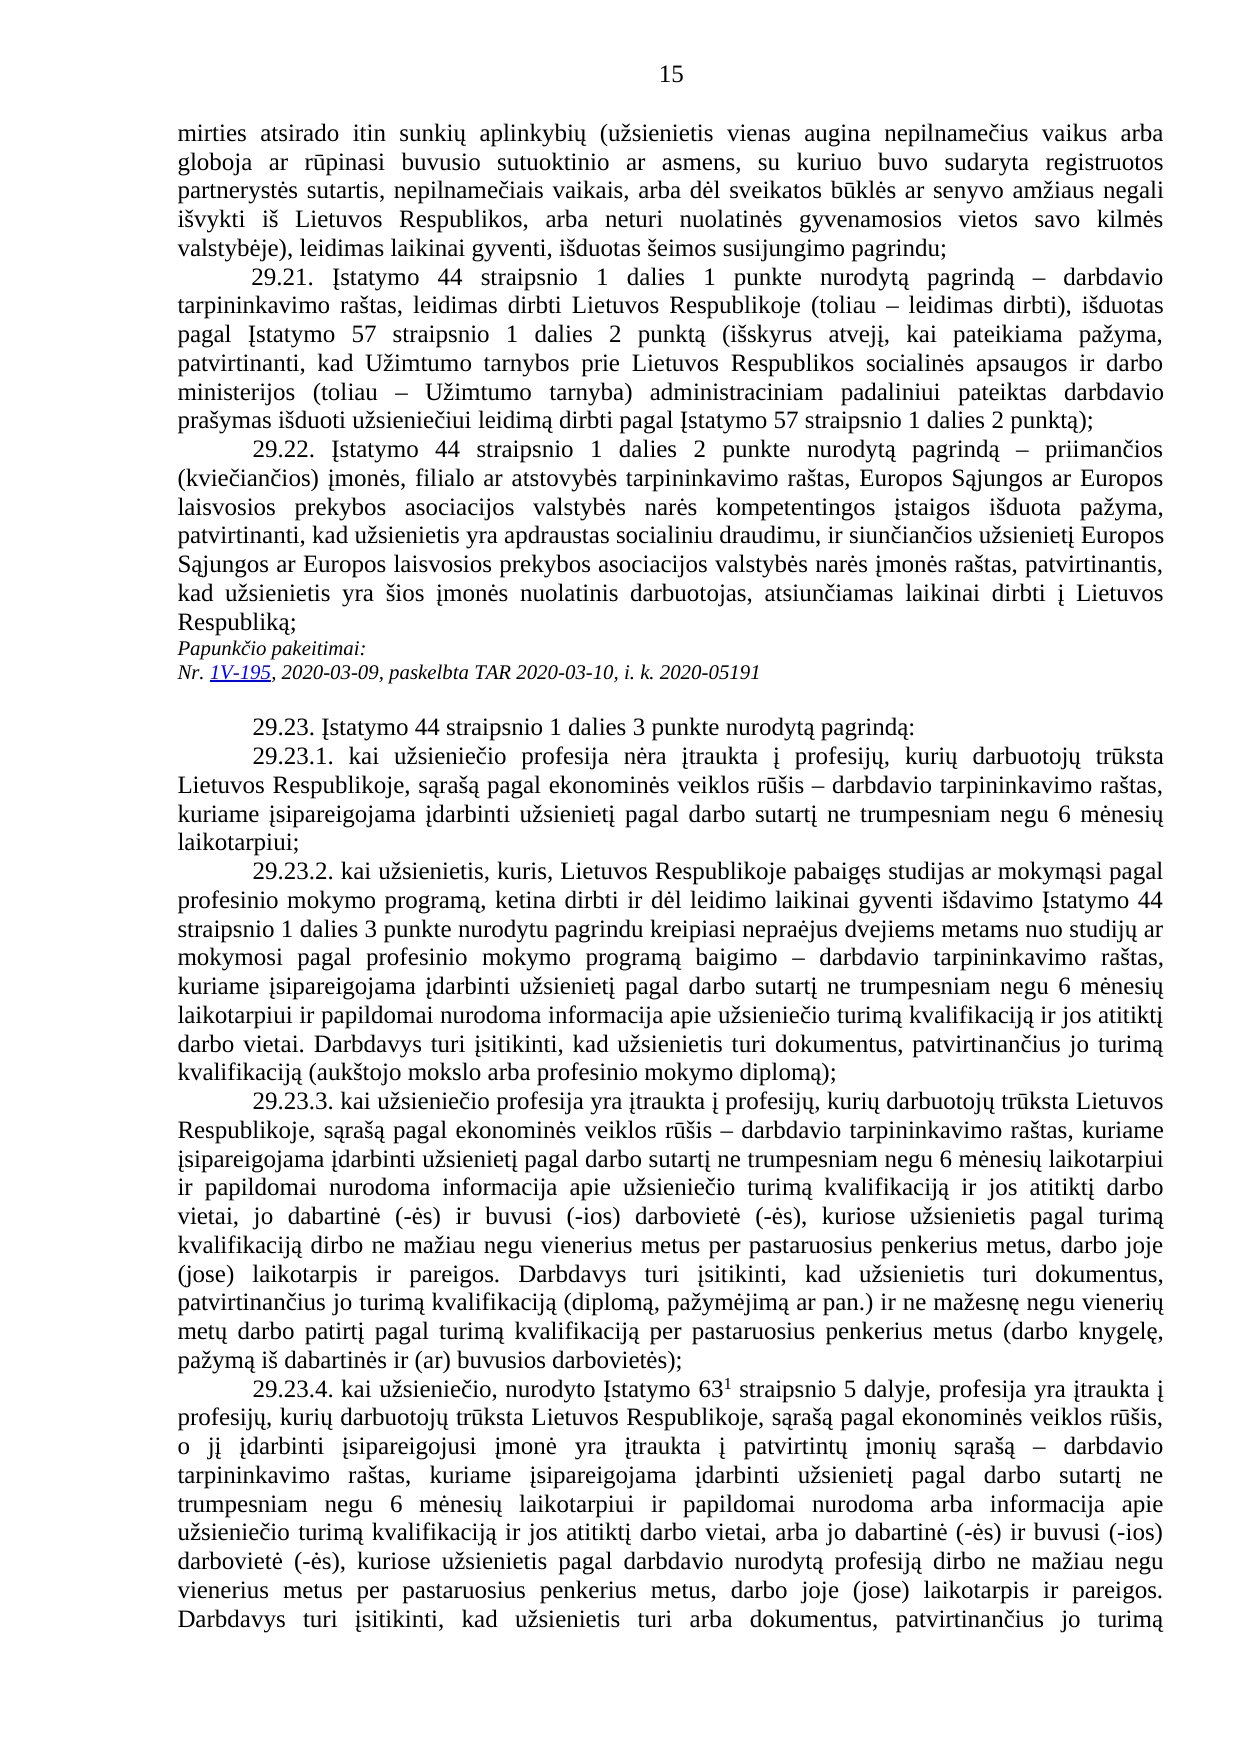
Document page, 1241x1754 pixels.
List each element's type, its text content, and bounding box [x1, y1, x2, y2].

text 29.23.3. kai užsieniečio profesija yra įtraukta į profesijų, kurių darbuotojų trūksta Lietuvos Respublikoje, sąrašą pagal ekonominės veiklos rūšis – darbdavio tarpininkavimo raštas, kuriame įsipareigojama įdarbinti užsienietį pagal darbo sutartį ne trumpesniam negu 6 mėnesių laikotarpiui ir papildomai nurodoma informacija apie užsieniečio turimą kvalifikaciją ir jos atitiktį darbo vietai, jo dabartinė (-ės) ir buvusi (-ios) darbovietė (-ės), kuriose užsienietis pagal turimą kvalifikaciją dirbo ne mažiau negu vienerius metus per pastaruosius penkerius metus, darbo joje (jose) laikotarpis ir pareigos. Darbdavys turi įsitikinti, kad užsienietis turi dokumentus, patvirtinančius jo turimą kvalifikaciją (diplomą, pažymėjimą ar pan.) ir ne mažesnę negu vienerių metų darbo patirtį pagal turimą kvalifikaciją per pastaruosius penkerius metus (darbo knygelę, pažymą iš dabartinės ir (ar) buvusios darbovietės); [177, 1086, 1164, 1374]
text 29.22. Įstatymo 44 straipsnio 1 dalies 2 punkte nurodytą pagrindą – priimančios (kviečiančios) įmonės, filialo ar atstovybės tarpininkavimo raštas, Europos Sąjungos ar Europos laisvosios prekybos asociacijos valstybės narės kompetentingos įstaigos išduota pažyma, patvirtinanti, kad užsienietis yra apdraustas socialiniu draudimu, ir siunčiančios užsienietį Europos Sąjungos ar Europos laisvosios prekybos asociacijos valstybės narės įmonės raštas, patvirtinantis, kad užsienietis yra šios įmonės nuolatinis darbuotojas, atsiunčiamas laikinai dirbti į Lietuvos Respubliką; [177, 434, 1164, 636]
text 29.21. Įstatymo 44 straipsnio 1 dalies 1 punkte nurodytą pagrindą – darbdavio tarpininkavimo raštas, leidimas dirbti Lietuvos Respublikoje (toliau – leidimas dirbti), išduotas pagal Įstatymo 57 straipsnio 1 dalies 2 punktą (išskyrus atvejį, kai pateikiama pažyma, patvirtinanti, kad Užimtumo tarnybos prie Lietuvos Respublikos socialinės apsaugos ir darbo ministerijos (toliau – Užimtumo tarnyba) administraciniam padaliniui pateiktas darbdavio prašymas išduoti užsieniečiui leidimą dirbti pagal Įstatymo 57 straipsnio 1 dalies 2 punktą); [177, 262, 1164, 434]
text mirties atsirado itin sunkių aplinkybių (užsienietis vienas augina nepilnamečius vaikus arba globoja ar rūpinasi buvusio sutuoktinio ar asmens, su kuriuo buvo sudaryta registruotos partnerystės sutartis, nepilnamečiais vaikais, arba dėl sveikatos būklės ar senyvo amžiaus negali išvykti iš Lietuvos Respublikos, arba neturi nuolatinės gyvenamosios vietos savo kilmės valstybėje), leidimas laikinai gyventi, išduotas šeimos susijungimo pagrindu; [177, 118, 1164, 262]
text Nr. 1V-195, 2020-03-09, paskelbta TAR 2020-03-10, i. k. 2020-05191 [177, 660, 1164, 684]
text 29.23.1. kai užsieniečio profesija nėra įtraukta į profesijų, kurių darbuotojų trūksta Lietuvos Respublikoje, sąrašą pagal ekonominės veiklos rūšis – darbdavio tarpininkavimo raštas, kuriame įsipareigojama įdarbinti užsienietį pagal darbo sutartį ne trumpesniam negu 6 mėnesių laikotarpiui; [177, 741, 1164, 856]
text 29.23. Įstatymo 44 straipsnio 1 dalies 3 punkte nurodytą pagrindą: [177, 712, 1164, 741]
text 29.23.4. kai užsieniečio, nurodyto Įstatymo 631 straipsnio 5 dalyje, profesija yra įtraukta į profesijų, kurių darbuotojų trūksta Lietuvos Respublikoje, sąrašą pagal ekonominės veiklos rūšis, o jį įdarbinti įsipareigojusi įmonė yra įtraukta į patvirtintų įmonių sąrašą – darbdavio tarpininkavimo raštas, kuriame įsipareigojama įdarbinti užsienietį pagal darbo sutartį ne trumpesniam negu 6 mėnesių laikotarpiui ir papildomai nurodoma arba informacija apie užsieniečio turimą kvalifikaciją ir jos atitiktį darbo vietai, arba jo dabartinė (-ės) ir buvusi (-ios) darbovietė (-ės), kuriose užsienietis pagal darbdavio nurodytą profesiją dirbo ne mažiau negu vienerius metus per pastaruosius penkerius metus, darbo joje (jose) laikotarpis ir pareigos. Darbdavys turi įsitikinti, kad užsienietis turi arba dokumentus, patvirtinančius jo turimą [177, 1374, 1164, 1632]
text Papunkčio pakeitimai: [177, 636, 1164, 660]
text 29.23.2. kai užsienietis, kuris, Lietuvos Respublikoje pabaigęs studijas ar mokymąsi pagal profesinio mokymo programą, ketina dirbti ir dėl leidimo laikinai gyventi išdavimo Įstatymo 44 straipsnio 1 dalies 3 punkte nurodytu pagrindu kreipiasi nepraėjus dvejiems metams nuo studijų ar mokymosi pagal profesinio mokymo programą baigimo – darbdavio tarpininkavimo raštas, kuriame įsipareigojama įdarbinti užsienietį pagal darbo sutartį ne trumpesniam negu 6 mėnesių laikotarpiui ir papildomai nurodoma informacija apie užsieniečio turimą kvalifikaciją ir jos atitiktį darbo vietai. Darbdavys turi įsitikinti, kad užsienietis turi dokumentus, patvirtinančius jo turimą kvalifikaciją (aukštojo mokslo arba profesinio mokymo diplomą); [177, 856, 1164, 1086]
